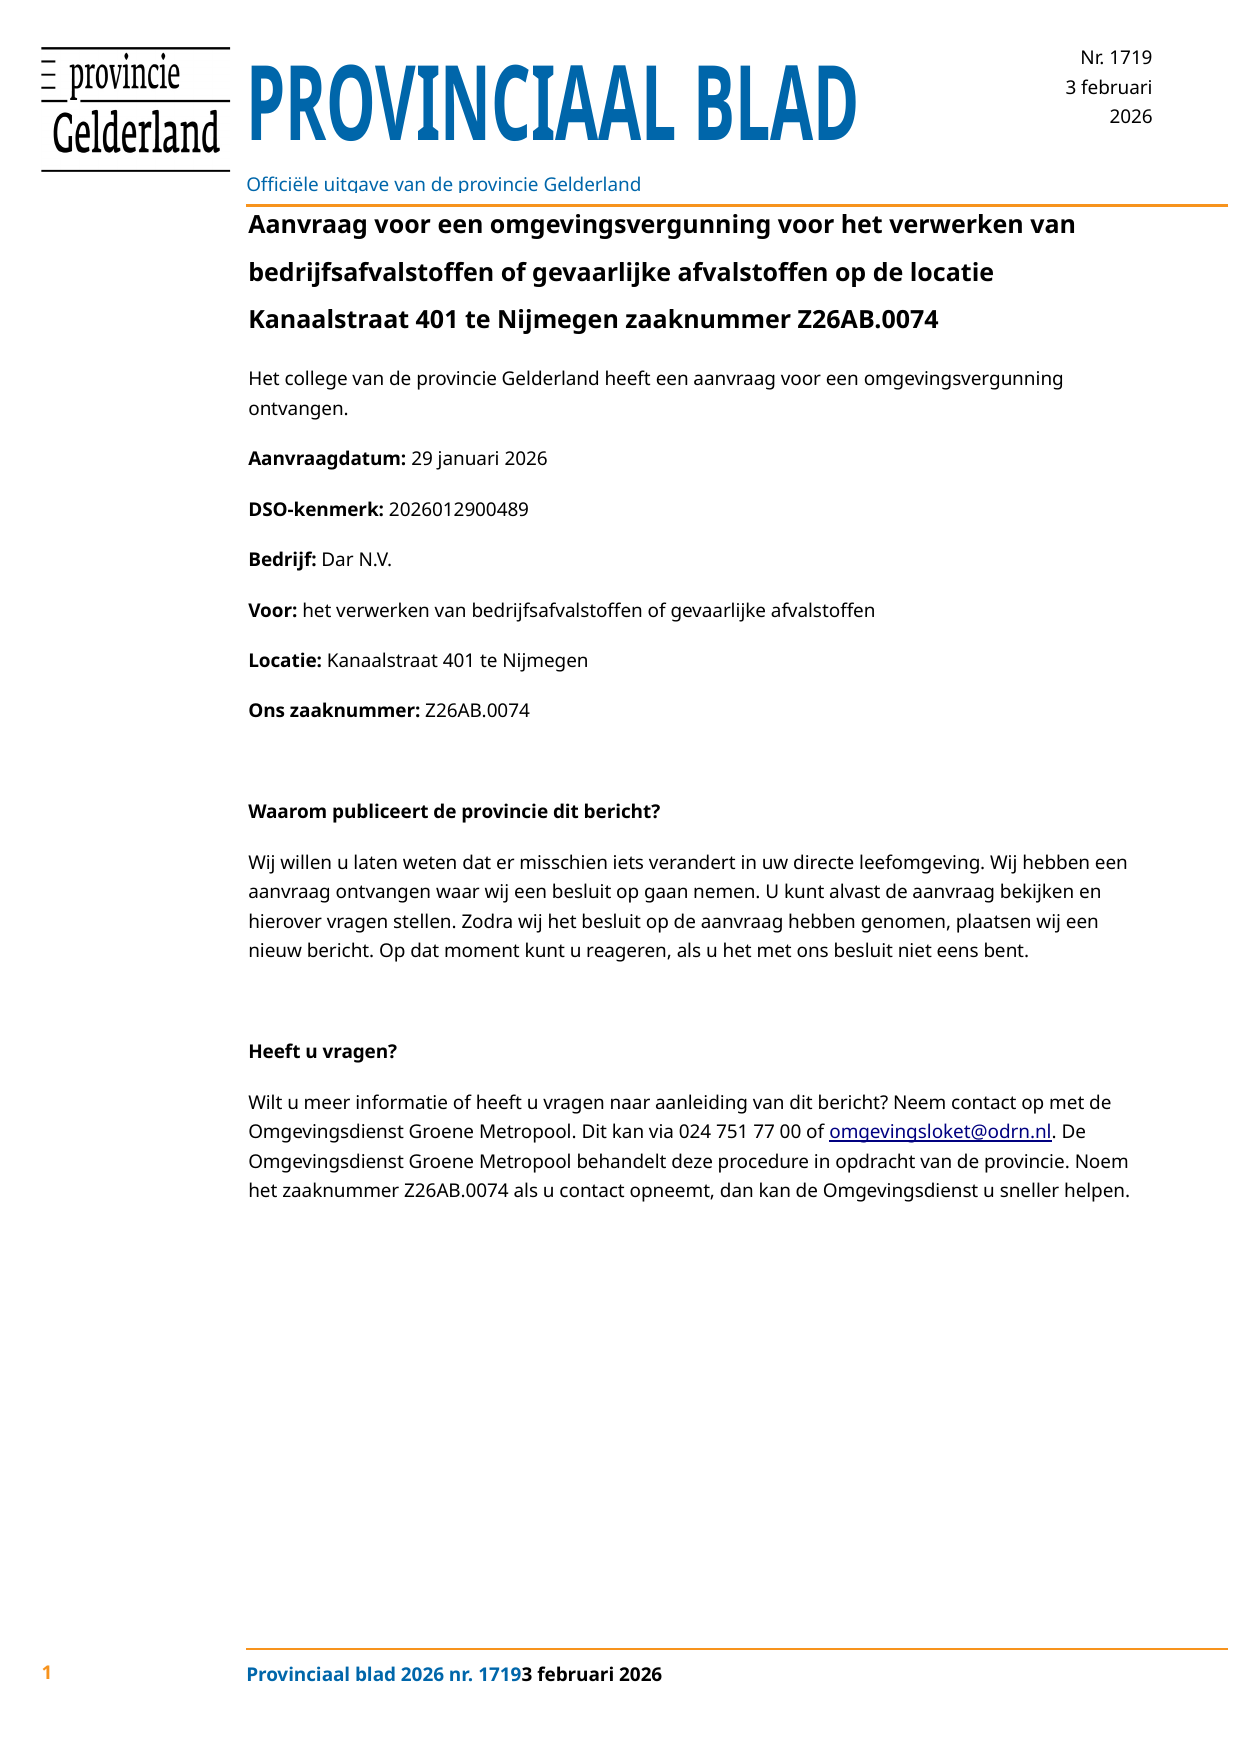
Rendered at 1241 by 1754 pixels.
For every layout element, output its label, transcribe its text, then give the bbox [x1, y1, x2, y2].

picture [41, 47, 231, 172]
text DSO-kenmerk: 2026012900489 [248, 496, 1152, 522]
text Heeft u vragen? [248, 1038, 1152, 1064]
text Aanvraag voor een omgevingsvergunning voor het verwerken van bedrijfsafvalstoffen of gevaarlijke afvalstoffen op de locatie Kanaalstraat 401 te Nijmegen zaaknummer Z26AB.0074 [248, 207, 1152, 336]
text Ons zaaknummer: Z26AB.0074 [248, 698, 1152, 723]
text Bedrijf: Dar N.V. [248, 546, 1152, 572]
text Voor: het verwerken van bedrijfsafvalstoffen of gevaarlijke afvalstoffen [248, 597, 1152, 622]
text Waarom publiceert de provincie dit bericht? [248, 798, 1152, 824]
text Wij willen u laten weten dat er misschien iets verandert in uw directe leefomgeving. Wij hebben een aanvraag ontvangen waar wij een besluit op gaan nemen. U kunt alvast de aanvraag bekijken en hierover vragen stellen. Zodra wij het besluit op de aanvraag hebben genomen, plaatsen wij een nieuw bericht. Op dat moment kunt u reageren, als u het met ons besluit niet eens bent. [248, 849, 1152, 963]
text Het college van de provincie Gelderland heeft een aanvraag voor een omgevingsvergunning ontvangen. [248, 366, 1152, 421]
text Locatie: Kanaalstraat 401 te Nijmegen [248, 647, 1152, 673]
text Wilt u meer informatie of heeft u vragen naar aanleiding van dit bericht? Neem contact op met de Omgevingsdienst Groene Metropool. Dit kan via 024 751 77 00 of omgevingsloket@odrn.nl. De Omgevingsdienst Groene Metropool behandelt deze procedure in opdracht van de provincie. Noem het zaaknummer Z26AB.0074 als u contact opneemt, dan kan de Omgevingsdienst u sneller helpen. [248, 1089, 1152, 1203]
text Aanvraagdatum: 29 januari 2026 [248, 446, 1152, 471]
